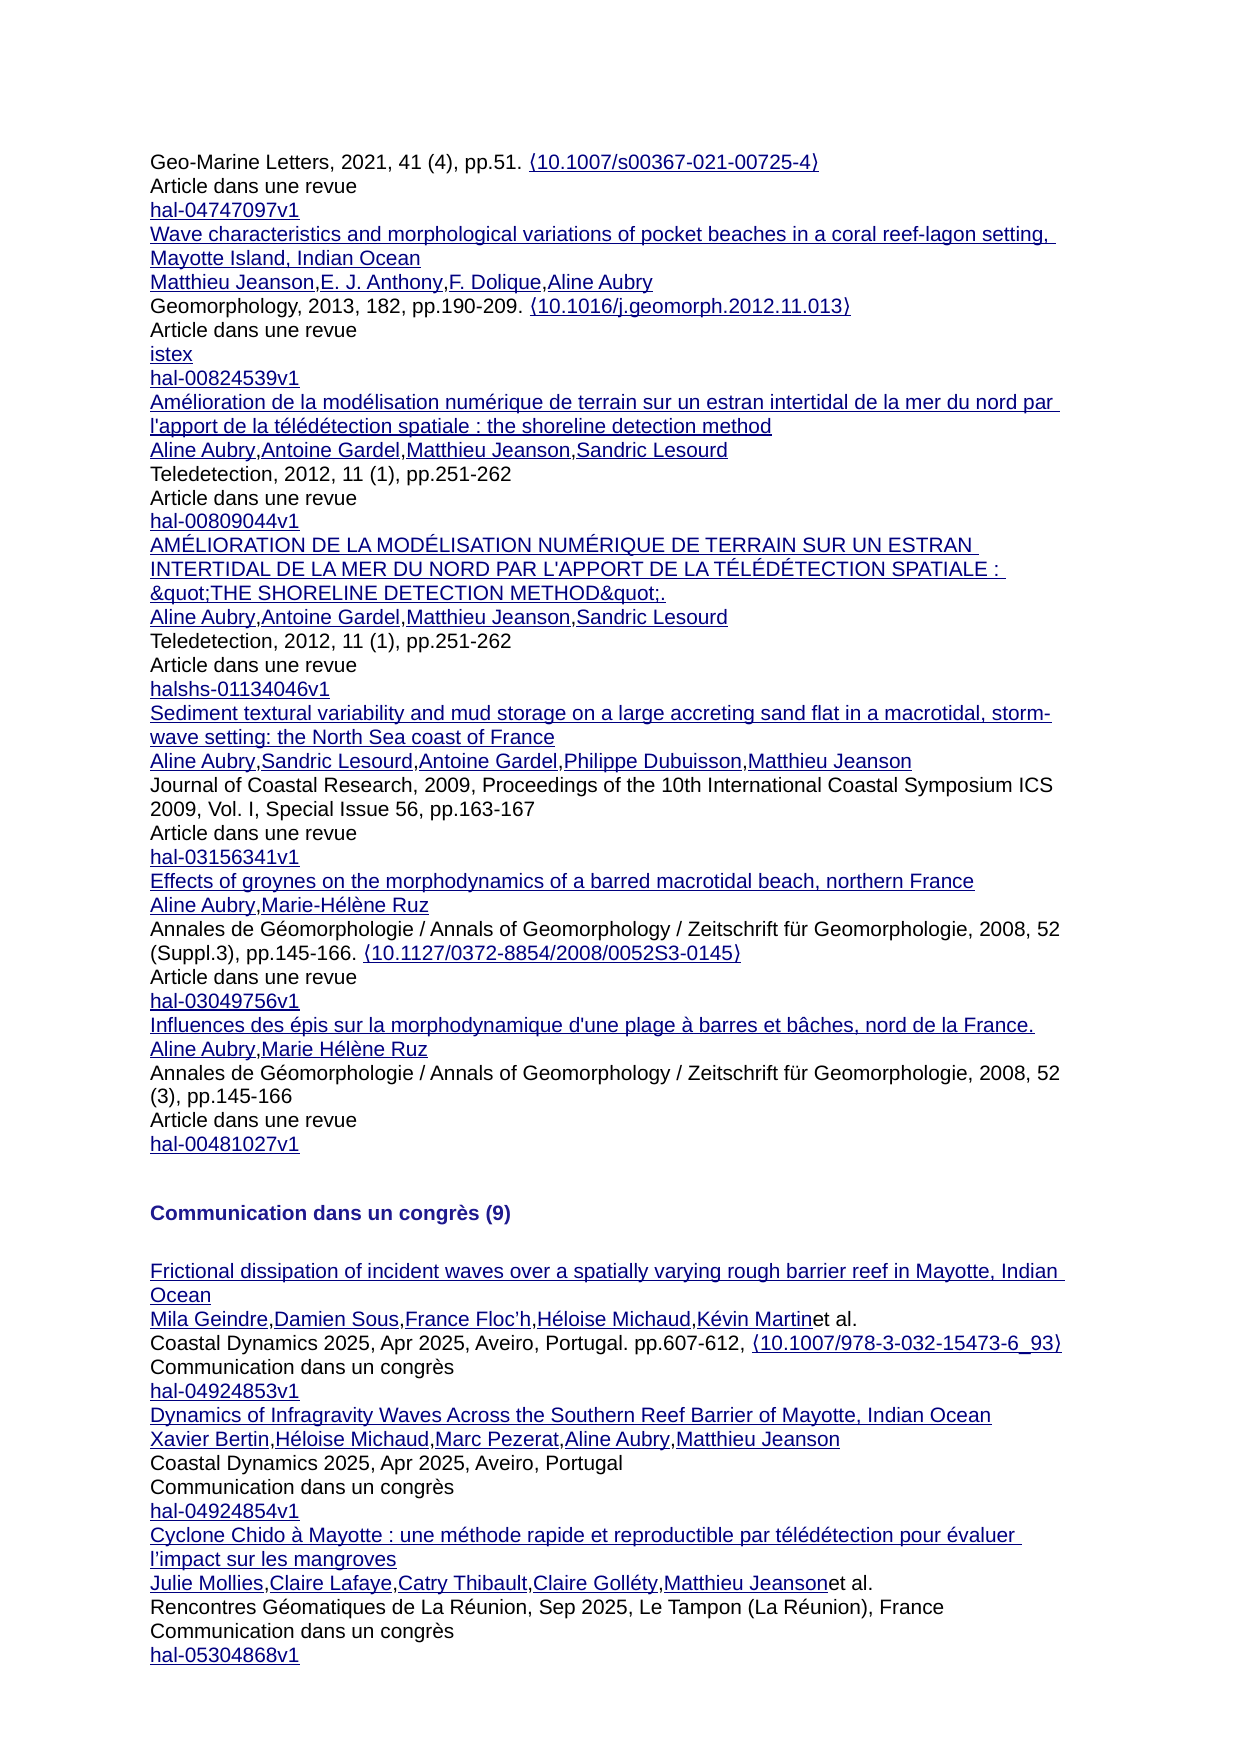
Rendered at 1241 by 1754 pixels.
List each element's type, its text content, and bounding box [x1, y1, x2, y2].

table_cell Cyclone Chido à Mayotte : une méthode rapide et reproductible par télédétection pour évaluer l’impact sur les mangroves Julie Mollies,Claire Lafaye,Catry Thibault,Claire Golléty,Matthieu Jeansonet al. Rencontres Géomatiques de La Réunion, Sep 2025, Le Tampon (La Réunion), France Communication dans un congrès hal-05304868v1 [150, 1523, 1090, 1667]
table_cell Effects of groynes on the morphodynamics of a barred macrotidal beach, northern France Aline Aubry,Marie-Hélène Ruz Annales de Géomorphologie / Annals of Geomorphology / Zeitschrift für Geomorphologie, 2008, 52 (Suppl.3), pp.145-166. ⟨10.1127/0372-8854/2008/0052S3-0145⟩ Article dans une revue hal-03049756v1 [150, 869, 1090, 1012]
table_cell AMÉLIORATION DE LA MODÉLISATION NUMÉRIQUE DE TERRAIN SUR UN ESTRAN INTERTIDAL DE LA MER DU NORD PAR L'APPORT DE LA TÉLÉDÉTECTION SPATIALE : &quot;THE SHORELINE DETECTION METHOD&quot;. Aline Aubry,Antoine Gardel,Matthieu Jeanson,Sandric Lesourd Teledetection, 2012, 11 (1), pp.251-262 Article dans une revue halshs-01134046v1 [150, 533, 1090, 701]
table_cell Dynamics of Infragravity Waves Across the Southern Reef Barrier of Mayotte, Indian Ocean Xavier Bertin,Héloise Michaud,Marc Pezerat,Aline Aubry,Matthieu Jeanson Coastal Dynamics 2025, Apr 2025, Aveiro, Portugal Communication dans un congrès hal-04924854v1 [150, 1403, 1090, 1523]
table_cell Influences des épis sur la morphodynamique d'une plage à barres et bâches, nord de la France. Aline Aubry,Marie Hélène Ruz Annales de Géomorphologie / Annals of Geomorphology / Zeitschrift für Geomorphologie, 2008, 52 (3), pp.145-166 Article dans une revue hal-00481027v1 [150, 1013, 1090, 1156]
subtitle Communication dans un congrès (9) [150, 1201, 1090, 1225]
table_cell Wave characteristics and morphological variations of pocket beaches in a coral reef-lagon setting, Mayotte Island, Indian Ocean Matthieu Jeanson,E. J. Anthony,F. Dolique,Aline Aubry Geomorphology, 2013, 182, pp.190-209. ⟨10.1016/j.geomorph.2012.11.013⟩ Article dans une revue istex hal-00824539v1 [150, 222, 1090, 389]
table_cell Sediment textural variability and mud storage on a large accreting sand flat in a macrotidal, storm-wave setting: the North Sea coast of France Aline Aubry,Sandric Lesourd,Antoine Gardel,Philippe Dubuisson,Matthieu Jeanson Journal of Coastal Research, 2009, Proceedings of the 10th International Coastal Symposium ICS 2009, Vol. I, Special Issue 56, pp.163-167 Article dans une revue hal-03156341v1 [150, 701, 1090, 869]
table_cell Amélioration de la modélisation numérique de terrain sur un estran intertidal de la mer du nord par l'apport de la télédétection spatiale : the shoreline detection method Aline Aubry,Antoine Gardel,Matthieu Jeanson,Sandric Lesourd Teledetection, 2012, 11 (1), pp.251-262 Article dans une revue hal-00809044v1 [150, 390, 1090, 533]
table_header Frictional dissipation of incident waves over a spatially varying rough barrier reef in Mayotte, Indian Ocean Mila Geindre,Damien Sous,France Floc’h,Héloise Michaud,Kévin Martinet al. Coastal Dynamics 2025, Apr 2025, Aveiro, Portugal. pp.607-612, ⟨10.1007/978-3-032-15473-6_93⟩ Communication dans un congrès hal-04924853v1 [150, 1259, 1090, 1403]
table_cell Geo-Marine Letters, 2021, 41 (4), pp.51. ⟨10.1007/s00367-021-00725-4⟩ Article dans une revue hal-04747097v1 [150, 150, 1090, 222]
